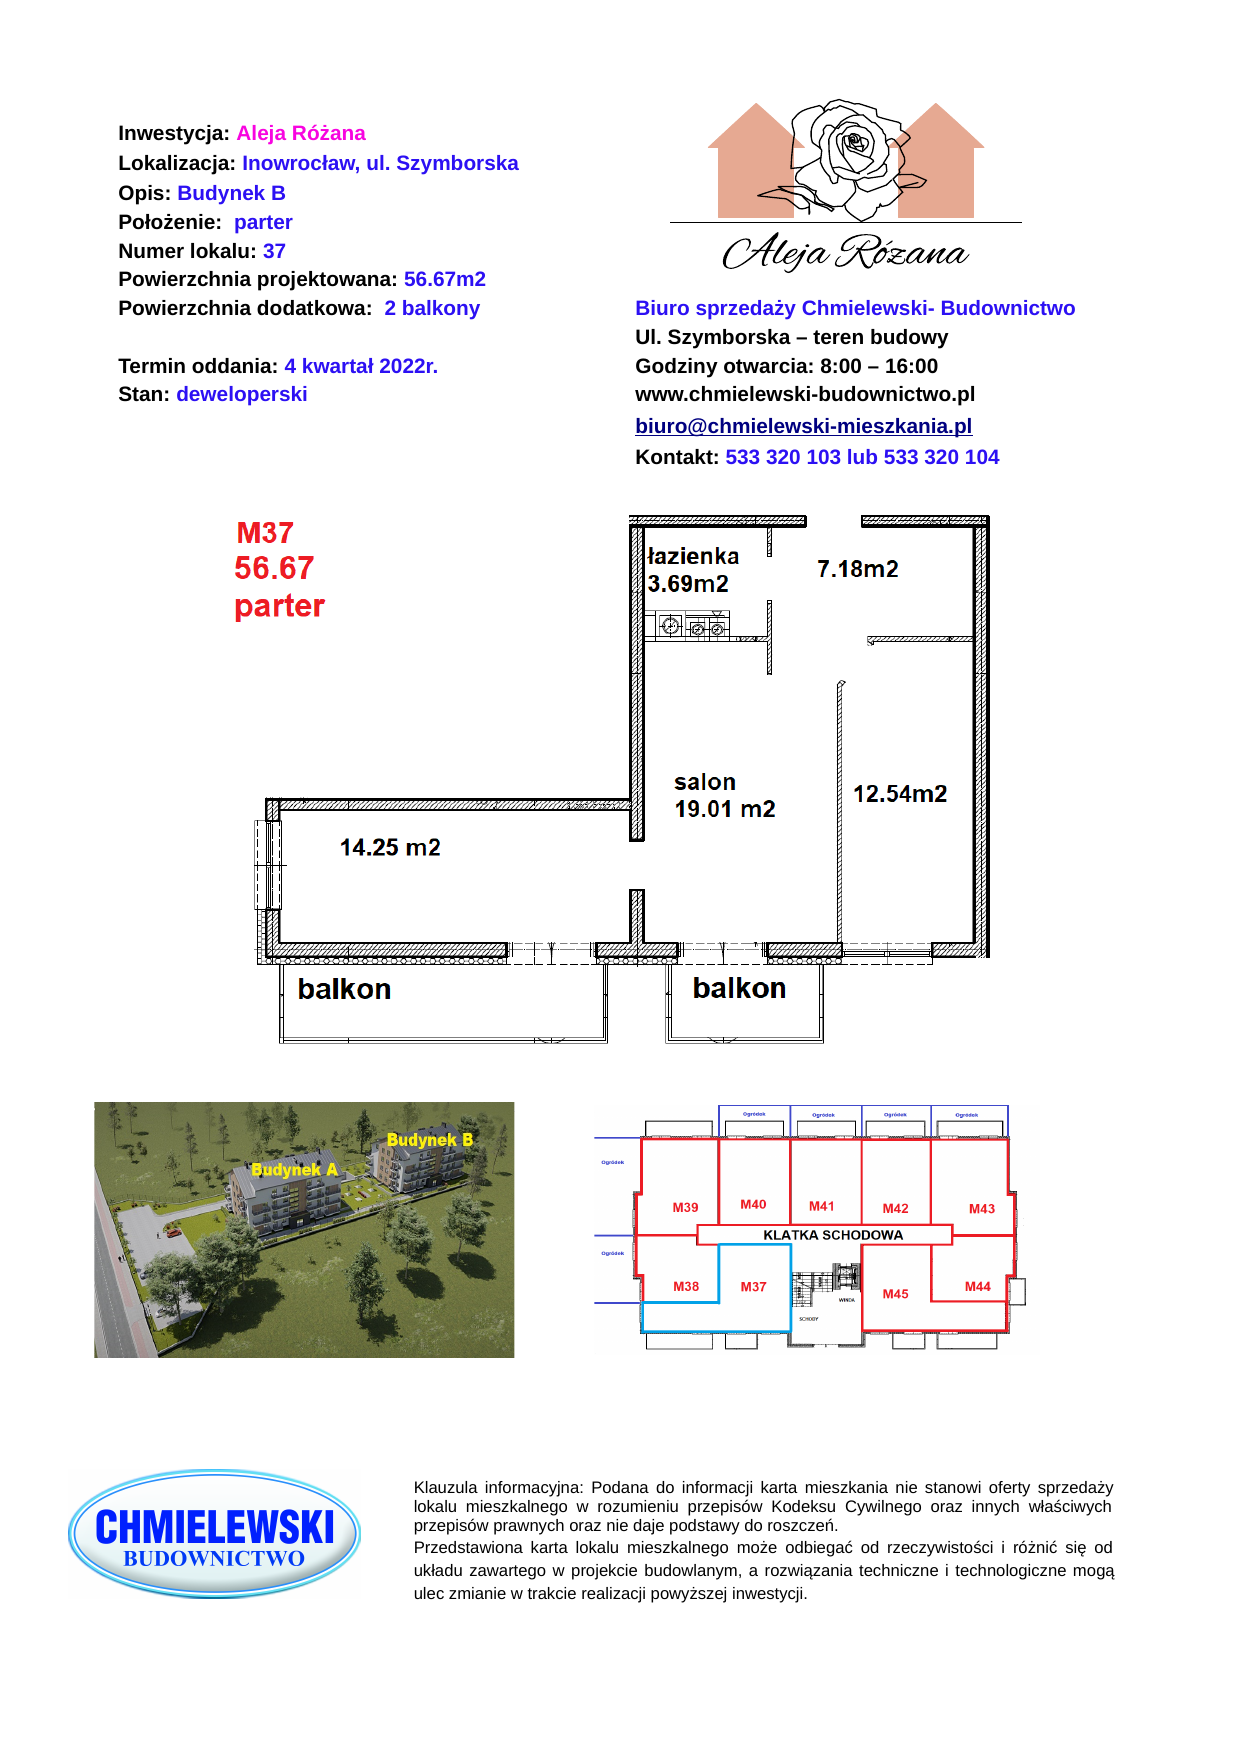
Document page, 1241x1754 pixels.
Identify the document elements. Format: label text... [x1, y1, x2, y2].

text Położenie: parter [118, 210, 670, 234]
subtitle [1022, 121, 1122, 145]
subtitle Lokalizacja: Inowrocław, ul. Szymborska [118, 151, 670, 175]
text Powierzchnia projektowana: 56.67m2 [118, 267, 1122, 291]
text Przedstawiona karta lokalu mieszkalnego może odbiegać od rzeczywistości i różnić się od układu zawartego w projekcie budowlanym, a rozwiązania techniczne i technologiczne mogą ulec zmianie w trakcie realizacji powyższej inwestycji. [118, 1538, 1122, 1603]
text Klauzula informacyjna: Podana do informacji karta mieszkania nie stanowi oferty sprzedaży lokalu mieszkalnego w rozumieniu przepisów Kodeksu Cywilnego oraz innych właściwych przepisów prawnych oraz nie daje podstawy do roszczeń. [361, 1478, 1122, 1535]
text biuro@chmielewski-mieszkania.pl [118, 414, 1122, 438]
picture [222, 505, 1018, 1084]
text [1022, 210, 1122, 234]
subtitle Inwestycja: Aleja Różana [118, 121, 670, 145]
picture [68, 1469, 361, 1599]
text Kontakt: 533 320 103 lub 533 320 104 [118, 445, 1122, 469]
text Numer lokalu: 37 [118, 238, 670, 262]
text Ul. Szymborska – teren budowy [118, 325, 1122, 349]
text [1022, 181, 1122, 205]
text Powierzchnia dodatkowa: 2 balkony Biuro sprzedaży Chmielewski- Budownictwo [118, 296, 1122, 320]
picture [94, 1102, 515, 1358]
picture [594, 1105, 1040, 1355]
text [1022, 238, 1122, 262]
text Stan: deweloperski www.chmielewski-budownictwo.pl [118, 382, 1122, 406]
text Opis: Budynek B [118, 181, 670, 205]
text Termin oddania: 4 kwartał 2022r. Godziny otwarcia: 8:00 – 16:00 [118, 353, 1122, 377]
subtitle [1022, 151, 1122, 175]
